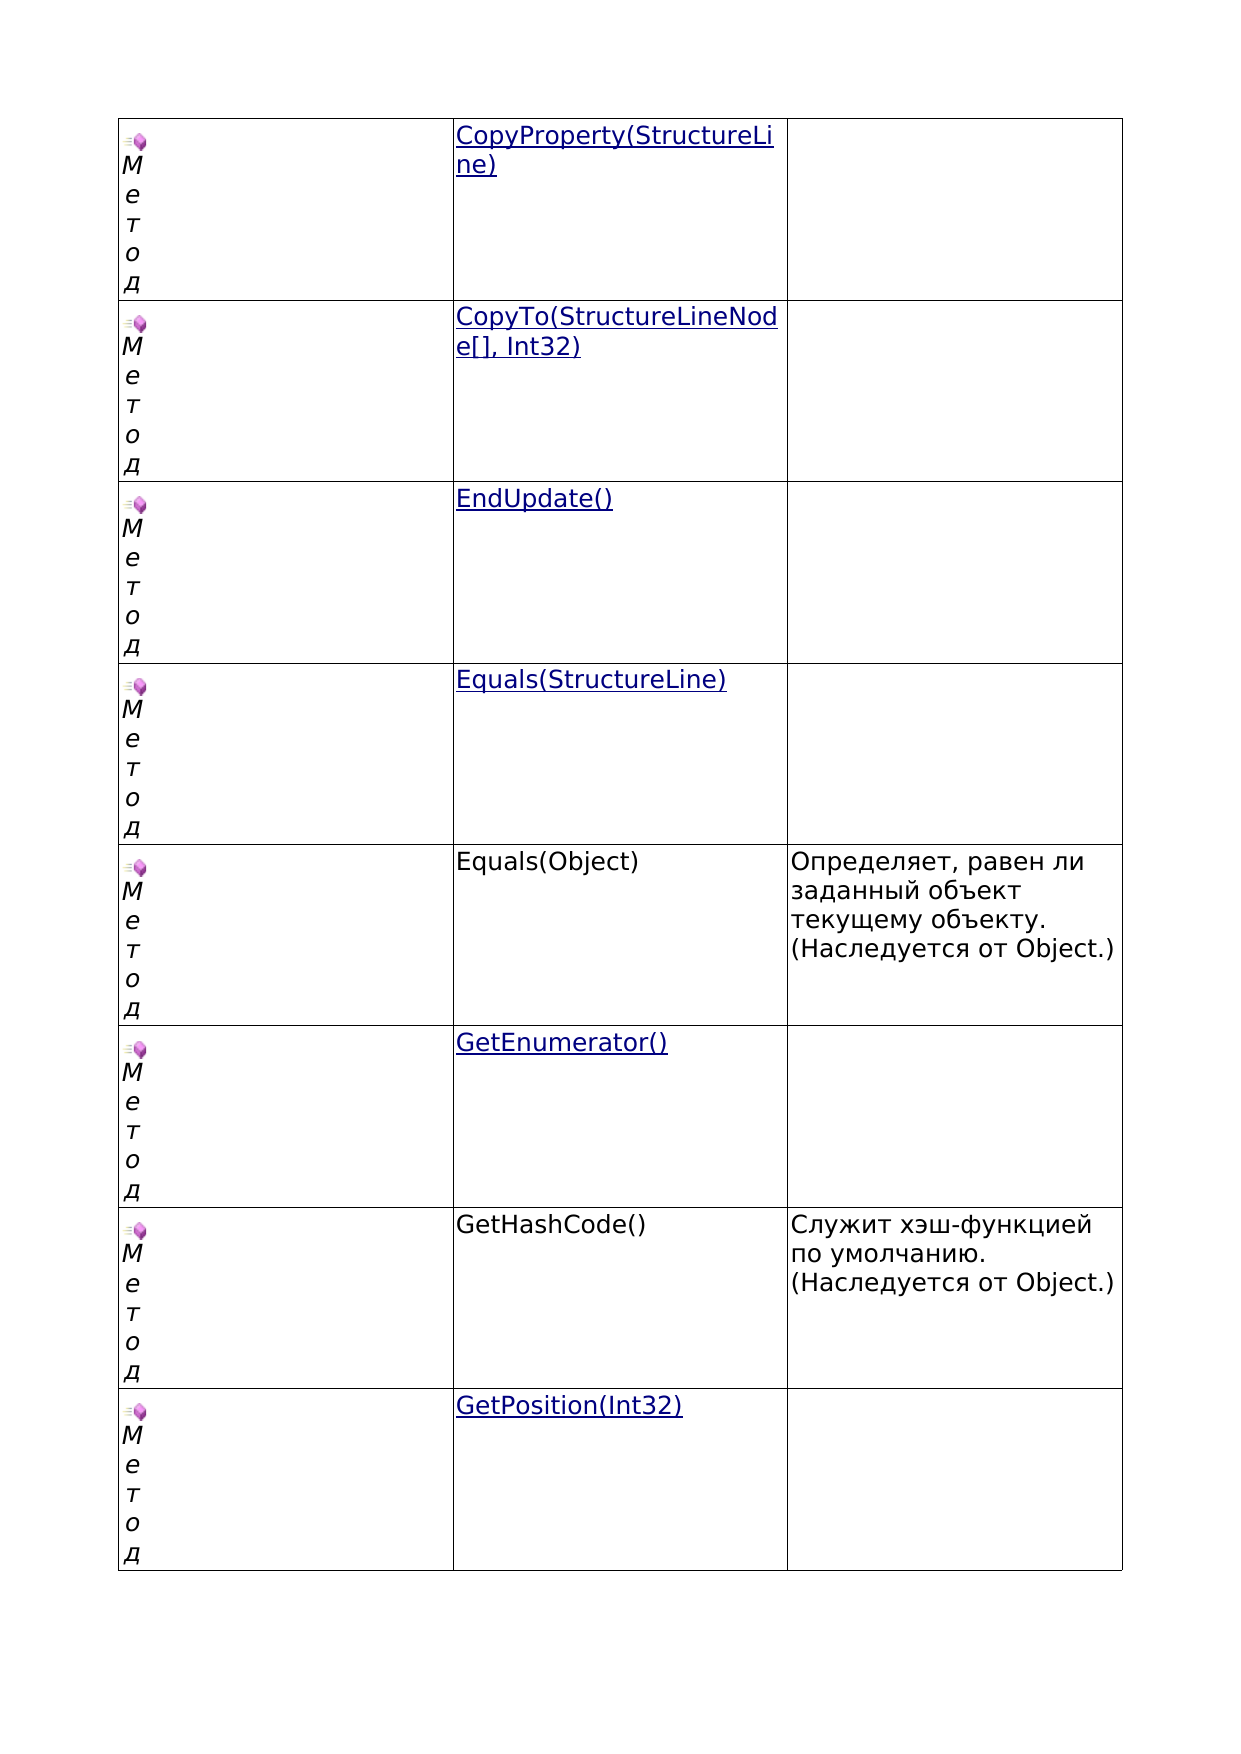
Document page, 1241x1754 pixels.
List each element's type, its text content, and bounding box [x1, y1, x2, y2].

table_cell [119, 119, 453, 299]
table_cell [788, 1389, 1122, 1570]
picture [121, 678, 147, 696]
table_cell CopyTo(StructureLineNode[], Int32) [454, 301, 787, 481]
picture [121, 1041, 147, 1059]
table_cell [788, 119, 1122, 299]
picture [121, 1222, 147, 1240]
table_cell [788, 664, 1122, 844]
table_cell [119, 1389, 453, 1570]
table_cell [788, 482, 1122, 662]
table_cell [788, 1026, 1122, 1207]
table_cell CopyProperty(StructureLine) [454, 119, 787, 299]
picture [121, 315, 147, 333]
table_cell Equals(StructureLine) [454, 664, 787, 844]
picture [121, 1403, 147, 1421]
table_cell [119, 664, 453, 844]
table_cell EndUpdate() [454, 482, 787, 662]
table_cell [119, 1208, 453, 1388]
table_cell [119, 482, 453, 662]
table_cell GetHashCode() [454, 1208, 787, 1388]
picture [121, 496, 147, 514]
table_cell Определяет, равен ли заданный объект текущему объекту. (Наследуется от Object.) [788, 845, 1122, 1025]
table_cell GetEnumerator() [454, 1026, 787, 1207]
table_cell Служит хэш-функцией по умолчанию. (Наследуется от Object.) [788, 1208, 1122, 1388]
table_cell [119, 301, 453, 481]
table_cell [788, 301, 1122, 481]
picture [121, 859, 147, 877]
table_cell GetPosition(Int32) [454, 1389, 787, 1570]
table_cell [119, 845, 453, 1025]
picture [121, 133, 147, 151]
table_cell [119, 1026, 453, 1207]
table_cell Equals(Object) [454, 845, 787, 1025]
